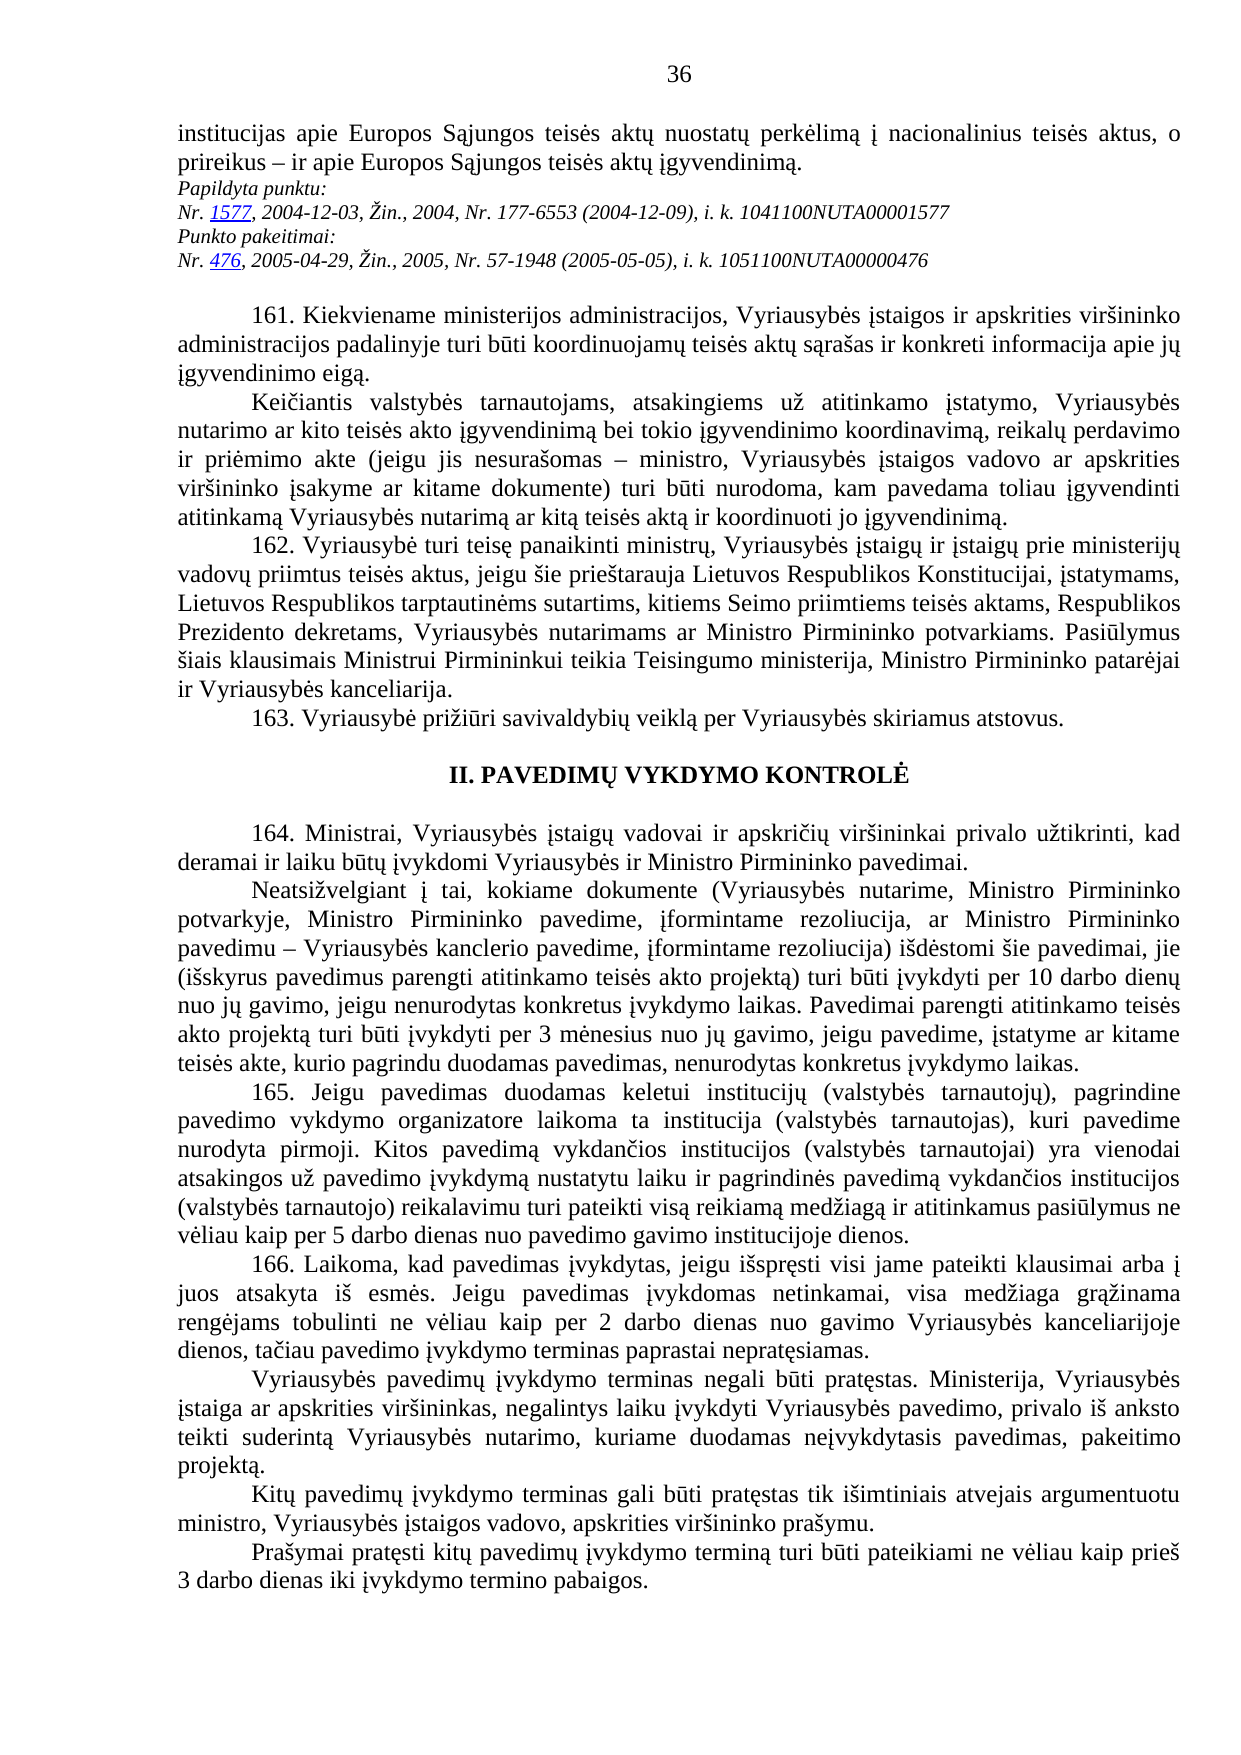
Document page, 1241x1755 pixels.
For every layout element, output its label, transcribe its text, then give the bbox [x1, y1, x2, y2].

text Kitų pavedimų įvykdymo terminas gali būti pratęstas tik išimtiniais atvejais argumentuotu ministro, Vyriausybės įstaigos vadovo, apskrities viršininko prašymu. [177, 1479, 1181, 1537]
text Vyriausybės pavedimų įvykdymo terminas negali būti pratęstas. Ministerija, Vyriausybės įstaiga ar apskrities viršininkas, negalintys laiku įvykdyti Vyriausybės pavedimo, privalo iš anksto teikti suderintą Vyriausybės nutarimo, kuriame duodamas neįvykdytasis pavedimas, pakeitimo projektą. [177, 1364, 1181, 1479]
text 161. Kiekviename ministerijos administracijos, Vyriausybės įstaigos ir apskrities viršininko administracijos padalinyje turi būti koordinuojamų teisės aktų sąrašas ir konkreti informacija apie jų įgyvendinimo eigą. [177, 301, 1181, 387]
text Papildyta punktu: [177, 176, 1181, 200]
text 166. Laikoma, kad pavedimas įvykdytas, jeigu išspręsti visi jame pateikti klausimai arba į juos atsakyta iš esmės. Jeigu pavedimas įvykdomas netinkamai, visa medžiaga grąžinama rengėjams tobulinti ne vėliau kaip per 2 darbo dienas nuo gavimo Vyriausybės kanceliarijoje dienos, tačiau pavedimo įvykdymo terminas paprastai nepratęsiamas. [177, 1249, 1181, 1364]
text Nr. 476, 2005-04-29, Žin., 2005, Nr. 57-1948 (2005-05-05), i. k. 1051100NUTA00000476 [177, 248, 1181, 272]
text Prašymai pratęsti kitų pavedimų įvykdymo terminą turi būti pateikiami ne vėliau kaip prieš 3 darbo dienas iki įvykdymo termino pabaigos. [177, 1537, 1181, 1594]
text 165. Jeigu pavedimas duodamas keletui institucijų (valstybės tarnautojų), pagrindine pavedimo vykdymo organizatore laikoma ta institucija (valstybės tarnautojas), kuri pavedime nurodyta pirmoji. Kitos pavedimą vykdančios institucijos (valstybės tarnautojai) yra vienodai atsakingos už pavedimo įvykdymą nustatytu laiku ir pagrindinės pavedimą vykdančios institucijos (valstybės tarnautojo) reikalavimu turi pateikti visą reikiamą medžiagą ir atitinkamus pasiūlymus ne vėliau kaip per 5 darbo dienas nuo pavedimo gavimo institucijoje dienos. [177, 1077, 1181, 1249]
text 163. Vyriausybė prižiūri savivaldybių veiklą per Vyriausybės skiriamus atstovus. [177, 703, 1181, 732]
text 162. Vyriausybė turi teisę panaikinti ministrų, Vyriausybės įstaigų ir įstaigų prie ministerijų vadovų priimtus teisės aktus, jeigu šie prieštarauja Lietuvos Respublikos Konstitucijai, įstatymams, Lietuvos Respublikos tarptautinėms sutartims, kitiems Seimo priimtiems teisės aktams, Respublikos Prezidento dekretams, Vyriausybės nutarimams ar Ministro Pirmininko potvarkiams. Pasiūlymus šiais klausimais Ministrui Pirmininkui teikia Teisingumo ministerija, Ministro Pirmininko patarėjai ir Vyriausybės kanceliarija. [177, 531, 1181, 703]
text institucijas apie Europos Sąjungos teisės aktų nuostatų perkėlimą į nacionalinius teisės aktus, o prireikus – ir apie Europos Sąjungos teisės aktų įgyvendinimą. [177, 118, 1181, 176]
text Nr. 1577, 2004-12-03, Žin., 2004, Nr. 177-6553 (2004-12-09), i. k. 1041100NUTA00001577 [177, 200, 1181, 224]
text Punkto pakeitimai: [177, 224, 1181, 248]
text II. PAVEDIMŲ VYKDYMO KONTROLĖ [177, 761, 1181, 789]
text Keičiantis valstybės tarnautojams, atsakingiems už atitinkamo įstatymo, Vyriausybės nutarimo ar kito teisės akto įgyvendinimą bei tokio įgyvendinimo koordinavimą, reikalų perdavimo ir priėmimo akte (jeigu jis nesurašomas – ministro, Vyriausybės įstaigos vadovo ar apskrities viršininko įsakyme ar kitame dokumente) turi būti nurodoma, kam pavedama toliau įgyvendinti atitinkamą Vyriausybės nutarimą ar kitą teisės aktą ir koordinuoti jo įgyvendinimą. [177, 387, 1181, 531]
text Neatsižvelgiant į tai, kokiame dokumente (Vyriausybės nutarime, Ministro Pirmininko potvarkyje, Ministro Pirmininko pavedime, įformintame rezoliucija, ar Ministro Pirmininko pavedimu – Vyriausybės kanclerio pavedime, įformintame rezoliucija) išdėstomi šie pavedimai, jie (išskyrus pavedimus parengti atitinkamo teisės akto projektą) turi būti įvykdyti per 10 darbo dienų nuo jų gavimo, jeigu nenurodytas konkretus įvykdymo laikas. Pavedimai parengti atitinkamo teisės akto projektą turi būti įvykdyti per 3 mėnesius nuo jų gavimo, jeigu pavedime, įstatyme ar kitame teisės akte, kurio pagrindu duodamas pavedimas, nenurodytas konkretus įvykdymo laikas. [177, 876, 1181, 1077]
text 164. Ministrai, Vyriausybės įstaigų vadovai ir apskričių viršininkai privalo užtikrinti, kad deramai ir laiku būtų įvykdomi Vyriausybės ir Ministro Pirmininko pavedimai. [177, 818, 1181, 876]
